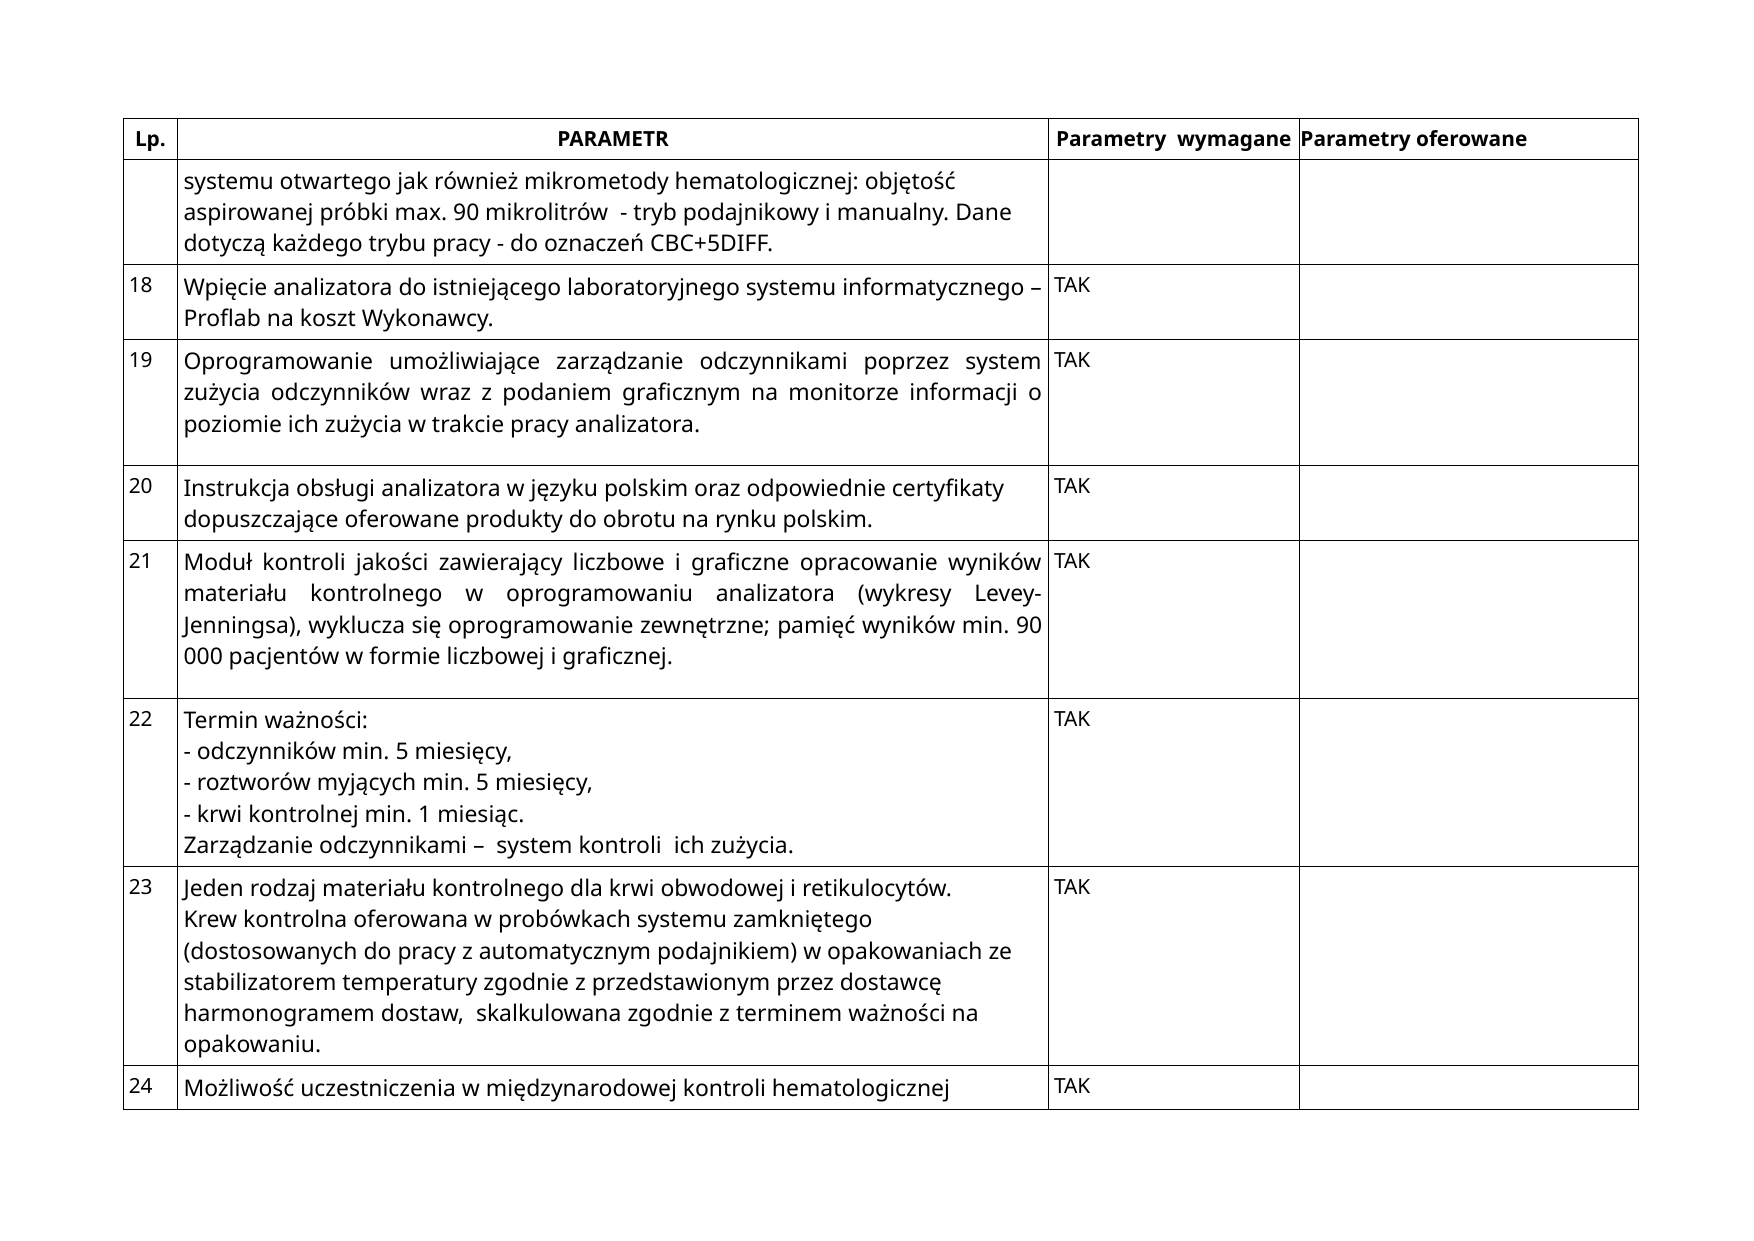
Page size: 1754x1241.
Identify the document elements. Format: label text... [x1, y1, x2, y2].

table_cell [1300, 160, 1638, 264]
table_cell 18 [124, 265, 177, 339]
table_header PARAMETR [178, 119, 1048, 158]
table_header Parametry wymagane [1049, 119, 1299, 158]
table_cell 23 [124, 867, 177, 1065]
table_cell [124, 160, 177, 264]
table_cell [1300, 265, 1638, 339]
table_cell Możliwość uczestniczenia w międzynarodowej kontroli hematologicznej [178, 1066, 1048, 1108]
table_cell TAK [1049, 867, 1299, 1065]
table_cell [1300, 340, 1638, 465]
table_cell TAK [1049, 1066, 1299, 1108]
table_cell 24 [124, 1066, 177, 1108]
table_cell Oprogramowanie umożliwiające zarządzanie odczynnikami poprzez system zużycia odczynników wraz z podaniem graficznym na monitorze informacji o poziomie ich zużycia w trakcie pracy analizatora. [178, 340, 1048, 465]
table_cell TAK [1049, 699, 1299, 866]
table_cell TAK [1049, 541, 1299, 698]
table_cell 22 [124, 699, 177, 866]
table_cell [1300, 1066, 1638, 1108]
table_header Parametry oferowane [1300, 119, 1638, 158]
table_cell Wpięcie analizatora do istniejącego laboratoryjnego systemu informatycznego – Proflab na koszt Wykonawcy. [178, 265, 1048, 339]
table_cell [1300, 466, 1638, 540]
table_cell systemu otwartego jak również mikrometody hematologicznej: objętość aspirowanej próbki max. 90 mikrolitrów - tryb podajnikowy i manualny. Dane dotyczą każdego trybu pracy - do oznaczeń CBC+5DIFF. [178, 160, 1048, 264]
table_cell [1300, 867, 1638, 1065]
table_cell Instrukcja obsługi analizatora w języku polskim oraz odpowiednie certyfikaty dopuszczające oferowane produkty do obrotu na rynku polskim. [178, 466, 1048, 540]
table_cell Moduł kontroli jakości zawierający liczbowe i graficzne opracowanie wyników materiału kontrolnego w oprogramowaniu analizatora (wykresy Levey- Jenningsa), wyklucza się oprogramowanie zewnętrzne; pamięć wyników min. 90 000 pacjentów w formie liczbowej i graficznej. [178, 541, 1048, 698]
table_cell Jeden rodzaj materiału kontrolnego dla krwi obwodowej i retikulocytów. Krew kontrolna oferowana w probówkach systemu zamkniętego (dostosowanych do pracy z automatycznym podajnikiem) w opakowaniach ze stabilizatorem temperatury zgodnie z przedstawionym przez dostawcę harmonogramem dostaw, skalkulowana zgodnie z terminem ważności na opakowaniu. [178, 867, 1048, 1065]
table_cell TAK [1049, 340, 1299, 465]
table_cell Termin ważności: - odczynników min. 5 miesięcy, - roztworów myjących min. 5 miesięcy, - krwi kontrolnej min. 1 miesiąc. Zarządzanie odczynnikami – system kontroli ich zużycia. [178, 699, 1048, 866]
table_cell 21 [124, 541, 177, 698]
table_cell 19 [124, 340, 177, 465]
table_cell TAK [1049, 265, 1299, 339]
table_cell 20 [124, 466, 177, 540]
table_cell [1049, 160, 1299, 264]
table_cell [1300, 699, 1638, 866]
table_cell [1300, 541, 1638, 698]
table_header Lp. [124, 119, 177, 158]
table_cell TAK [1049, 466, 1299, 540]
